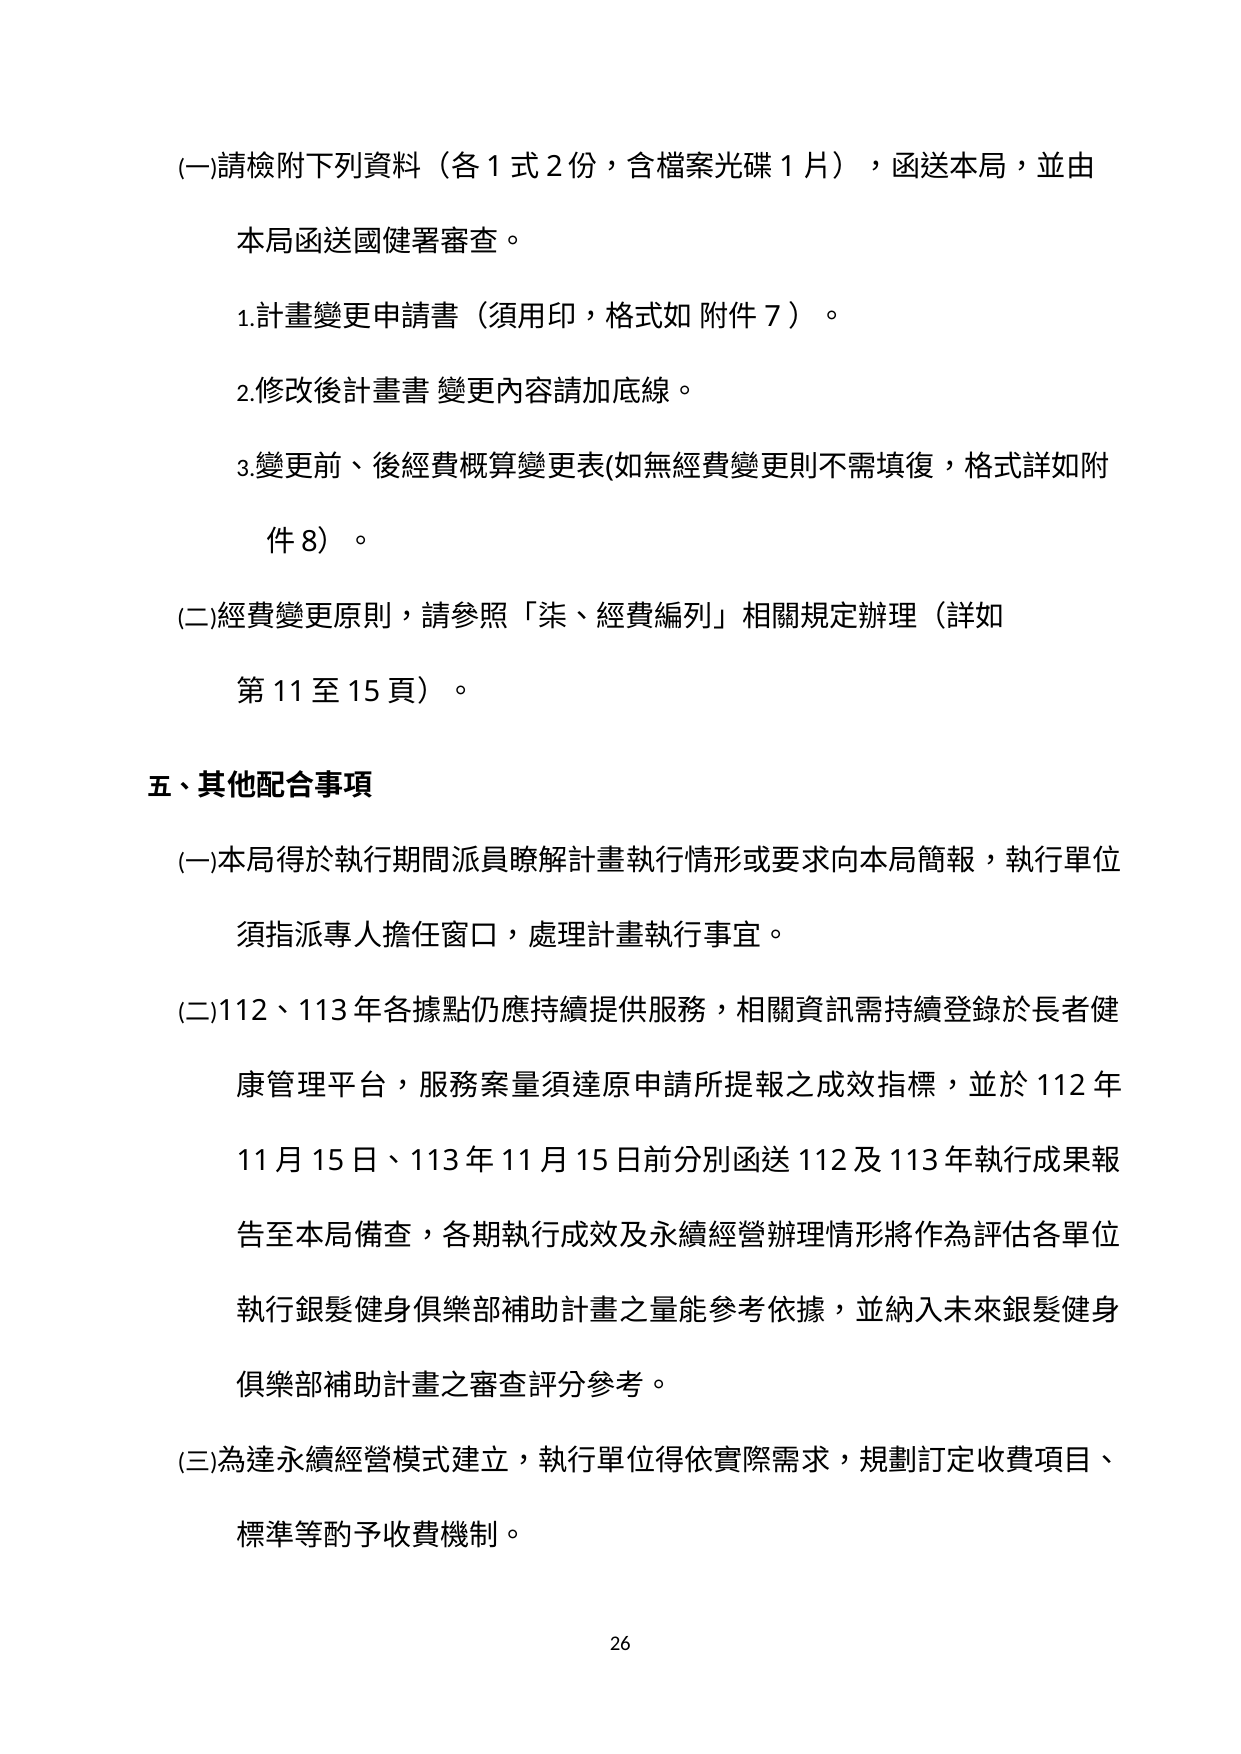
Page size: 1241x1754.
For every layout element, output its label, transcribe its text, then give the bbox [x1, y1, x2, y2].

list 第 11至 15 頁）。 [177, 652, 1122, 727]
list 請檢附下列資料（各1 式 2份，含檔案光碟 1 片），函送本局，並由本局函送國健署審查。 [177, 127, 1122, 277]
list 本局得於執行期間派員瞭解計畫執行情形或要求向本局簡報，執行單位須指派專人擔任窗口，處理計畫執行事宜。 [177, 820, 1122, 970]
list 經費變更原則，請參照「柒、經費編列」相關規定辦理（詳如 [118, 577, 1122, 652]
list 為達永續經營模式建立，執行單位得依實際需求，規劃訂定收費項目、標準等酌予收費機制。 [177, 1420, 1122, 1570]
list 112、113年各據點仍應持續提供服務，相關資訊需持續登錄於長者健康管理平台，服務案量須達原申請所提報之成效指標，並於112年11月15日、113年11月15日前分別函送112及113年執行成果報告至本局備查，各期執行成效及永續經營辦理情形將作為評估各單位執行銀髮健身俱樂部補助計畫之量能參考依據，並納入未來銀髮健身俱樂部補助計畫之審查評分參考。 [177, 970, 1122, 1420]
list 其他配合事項 [148, 745, 1122, 820]
list 計畫變更申請書（須用印，格式如 附件 7 ）。 [168, 277, 1122, 352]
list 修改後計畫書 變更內容請加底線。 [168, 352, 1122, 427]
list 變更前、後經費概算變更表(如無經費變更則不需填復，格式詳如附件8）。 [236, 427, 1122, 577]
